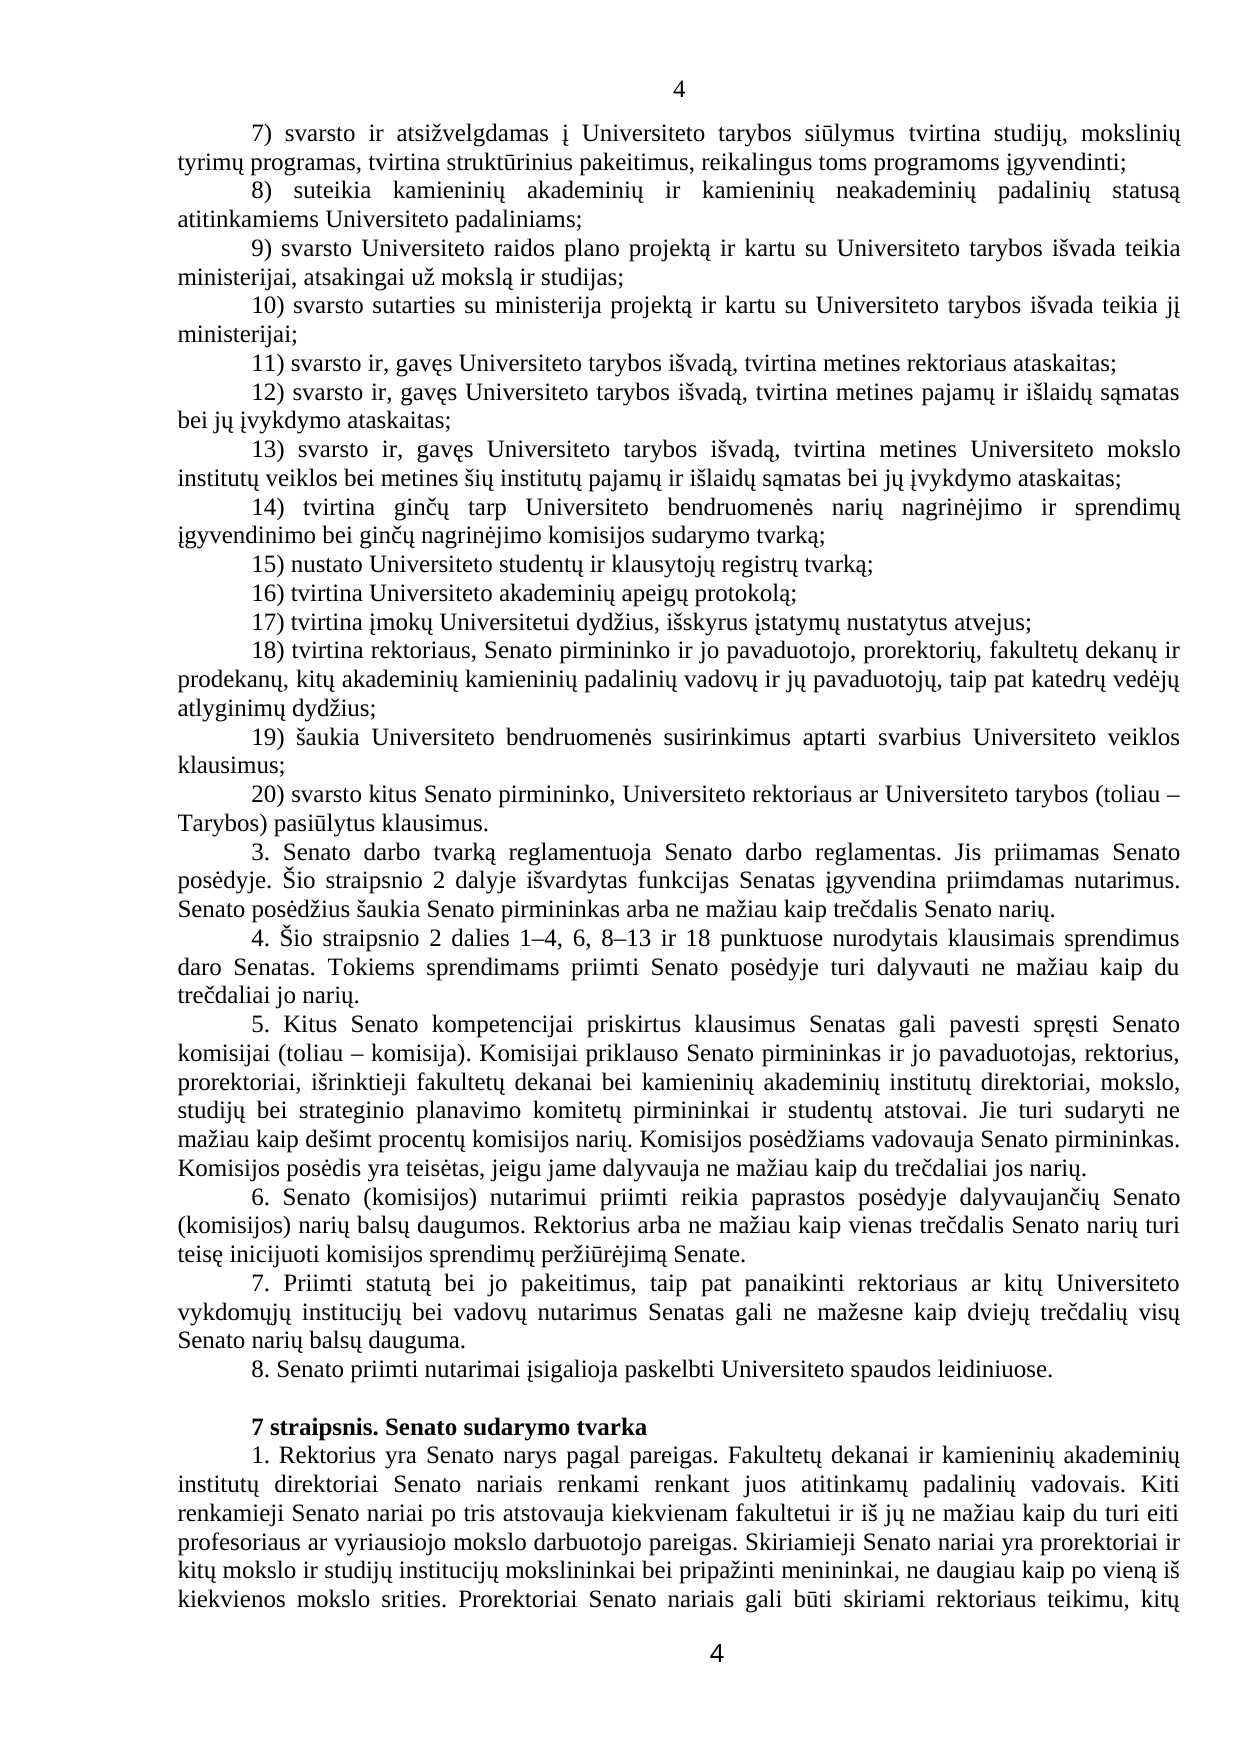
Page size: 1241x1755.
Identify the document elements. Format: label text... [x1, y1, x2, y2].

text 3. Senato darbo tvarką reglamentuoja Senato darbo reglamentas. Jis priimamas Senato posėdyje. Šio straipsnio 2 dalyje išvardytas funkcijas Senatas įgyvendina priimdamas nutarimus. Senato posėdžius šaukia Senato pirmininkas arba ne mažiau kaip trečdalis Senato narių. [177, 837, 1181, 923]
text 7 straipsnis. Senato sudarymo tvarka [177, 1412, 1181, 1441]
text 20) svarsto kitus Senato pirmininko, Universiteto rektoriaus ar Universiteto tarybos (toliau – Tarybos) pasiūlytus klausimus. [177, 779, 1181, 837]
text 17) tvirtina įmokų Universitetui dydžius, išskyrus įstatymų nustatytus atvejus; [177, 607, 1181, 636]
text 14) tvirtina ginčų tarp Universiteto bendruomenės narių nagrinėjimo ir sprendimų įgyvendinimo bei ginčų nagrinėjimo komisijos sudarymo tvarką; [177, 492, 1181, 549]
text 12) svarsto ir, gavęs Universiteto tarybos išvadą, tvirtina metines pajamų ir išlaidų sąmatas bei jų įvykdymo ataskaitas; [177, 377, 1181, 434]
text 4. Šio straipsnio 2 dalies 1–4, 6, 8–13 ir 18 punktuose nurodytais klausimais sprendimus daro Senatas. Tokiems sprendimams priimti Senato posėdyje turi dalyvauti ne mažiau kaip du trečdaliai jo narių. [177, 923, 1181, 1009]
text 18) tvirtina rektoriaus, Senato pirmininko ir jo pavaduotojo, prorektorių, fakultetų dekanų ir prodekanų, kitų akademinių kamieninių padalinių vadovų ir jų pavaduotojų, taip pat katedrų vedėjų atlyginimų dydžius; [177, 636, 1181, 722]
text 10) svarsto sutarties su ministerija projektą ir kartu su Universiteto tarybos išvada teikia jį ministerijai; [177, 291, 1181, 348]
text 8) suteikia kamieninių akademinių ir kamieninių neakademinių padalinių statusą atitinkamiems Universiteto padaliniams; [177, 176, 1181, 233]
text 1. Rektorius yra Senato narys pagal pareigas. Fakultetų dekanai ir kamieninių akademinių institutų direktoriai Senato nariais renkami renkant juos atitinkamų padalinių vadovais. Kiti renkamieji Senato nariai po tris atstovauja kiekvienam fakultetui ir iš jų ne mažiau kaip du turi eiti profesoriaus ar vyriausiojo mokslo darbuotojo pareigas. Skiriamieji Senato nariai yra prorektoriai ir kitų mokslo ir studijų institucijų mokslininkai bei pripažinti menininkai, ne daugiau kaip po vieną iš kiekvienos mokslo srities. Prorektoriai Senato nariais gali būti skiriami rektoriaus teikimu, kitų [177, 1441, 1181, 1613]
text 16) tvirtina Universiteto akademinių apeigų protokolą; [177, 578, 1181, 607]
text 7. Priimti statutą bei jo pakeitimus, taip pat panaikinti rektoriaus ar kitų Universiteto vykdomųjų institucijų bei vadovų nutarimus Senatas gali ne mažesne kaip dviejų trečdalių visų Senato narių balsų dauguma. [177, 1268, 1181, 1354]
text 6. Senato (komisijos) nutarimui priimti reikia paprastos posėdyje dalyvaujančių Senato (komisijos) narių balsų daugumos. Rektorius arba ne mažiau kaip vienas trečdalis Senato narių turi teisę inicijuoti komisijos sprendimų peržiūrėjimą Senate. [177, 1182, 1181, 1268]
text 13) svarsto ir, gavęs Universiteto tarybos išvadą, tvirtina metines Universiteto mokslo institutų veiklos bei metines šių institutų pajamų ir išlaidų sąmatas bei jų įvykdymo ataskaitas; [177, 434, 1181, 492]
text 7) svarsto ir atsižvelgdamas į Universiteto tarybos siūlymus tvirtina studijų, mokslinių tyrimų programas, tvirtina struktūrinius pakeitimus, reikalingus toms programoms įgyvendinti; [177, 118, 1181, 176]
text 5. Kitus Senato kompetencijai priskirtus klausimus Senatas gali pavesti spręsti Senato komisijai (toliau – komisija). Komisijai priklauso Senato pirmininkas ir jo pavaduotojas, rektorius, prorektoriai, išrinktieji fakultetų dekanai bei kamieninių akademinių institutų direktoriai, mokslo, studijų bei strateginio planavimo komitetų pirmininkai ir studentų atstovai. Jie turi sudaryti ne mažiau kaip dešimt procentų komisijos narių. Komisijos posėdžiams vadovauja Senato pirmininkas. Komisijos posėdis yra teisėtas, jeigu jame dalyvauja ne mažiau kaip du trečdaliai jos narių. [177, 1009, 1181, 1182]
text 19) šaukia Universiteto bendruomenės susirinkimus aptarti svarbius Universiteto veiklos klausimus; [177, 722, 1181, 779]
text 9) svarsto Universiteto raidos plano projektą ir kartu su Universiteto tarybos išvada teikia ministerijai, atsakingai už mokslą ir studijas; [177, 233, 1181, 291]
text 15) nustato Universiteto studentų ir klausytojų registrų tvarką; [177, 549, 1181, 578]
text 11) svarsto ir, gavęs Universiteto tarybos išvadą, tvirtina metines rektoriaus ataskaitas; [177, 348, 1181, 377]
text 8. Senato priimti nutarimai įsigalioja paskelbti Universiteto spaudos leidiniuose. [177, 1354, 1181, 1383]
